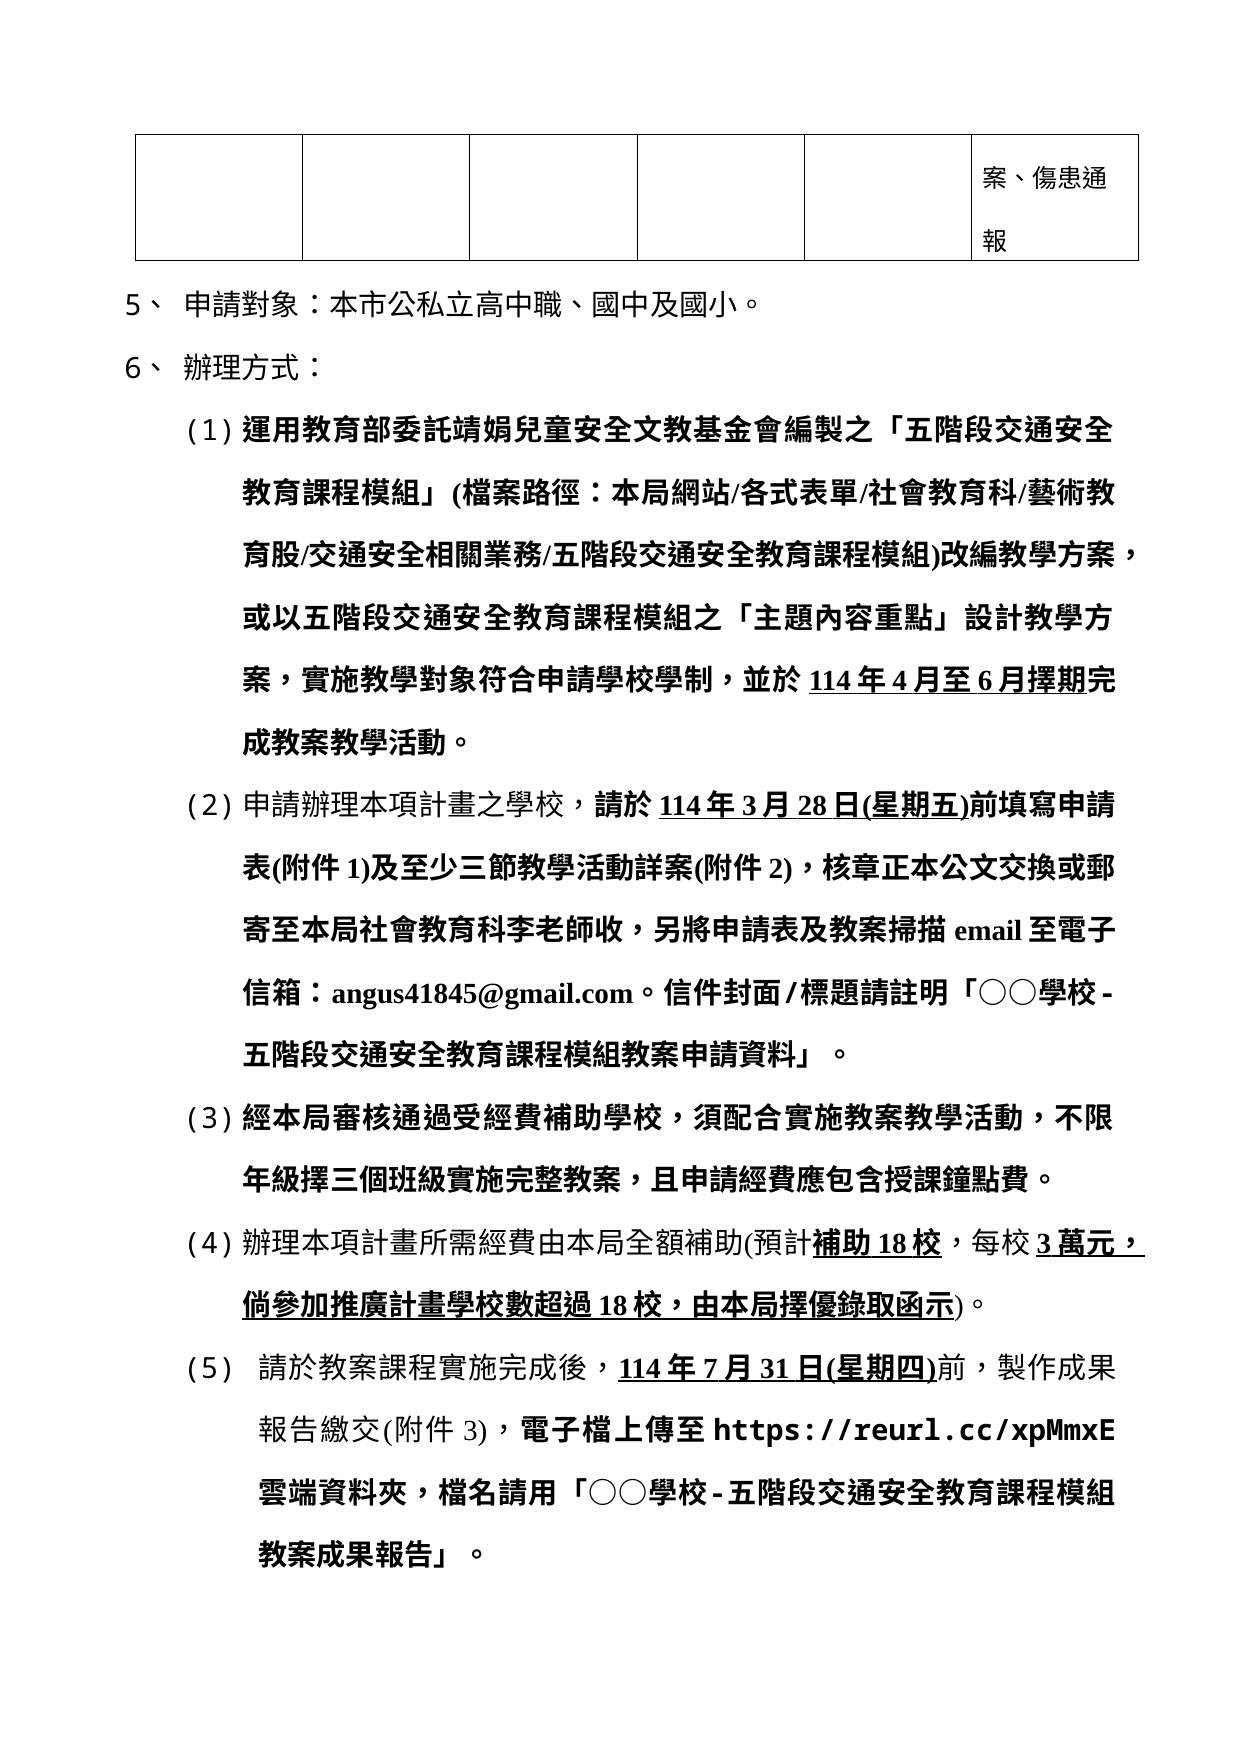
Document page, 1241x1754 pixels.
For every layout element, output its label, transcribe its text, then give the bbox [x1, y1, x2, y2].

list 經本局審核通過受經費補助學校，須配合實施教案教學活動，不限年級擇三個班級實施完整教案，且申請經費應包含授課鐘點費。 [183, 1074, 1116, 1199]
list 申請對象：本市公私立高中職、國中及國小。 [124, 261, 1116, 324]
table_cell [470, 135, 637, 260]
table_cell [303, 135, 469, 260]
table_cell 案、傷患通報 [972, 135, 1138, 260]
table_cell [136, 135, 302, 260]
list 運用教育部委託靖娟兒童安全文教基金會編製之「五階段交通安全教育課程模組」(檔案路徑：本局網站/各式表單/社會教育科/藝術教育股/交通安全相關業務/五階段交通安全教育課程模組)改編教學方案，或以五階段交通安全教育課程模組之「主題內容重點」設計教學方案，實施教學對象符合申請學校學制，並於114年4月至6月擇期完成教案教學活動。 [183, 386, 1116, 761]
list 申請辦理本項計畫之學校，請於114年3月28日(星期五)前填寫申請表(附件1)及至少三節教學活動詳案(附件2)，核章正本公文交換或郵寄至本局社會教育科李老師收，另將申請表及教案掃描email至電子信箱：angus41845@gmail.com。信件封面/標題請註明「○○學校-五階段交通安全教育課程模組教案申請資料」。 [183, 761, 1116, 1074]
list 辦理方式： [124, 324, 1116, 386]
table_cell [638, 135, 804, 260]
list 請於教案課程實施完成後，114年7月31日(星期四)前，製作成果報告繳交(附件3)，電子檔上傳至https://reurl.cc/xpMmxE雲端資料夾，檔名請用「○○學校-五階段交通安全教育課程模組教案成果報告」。 [183, 1324, 1116, 1574]
list 辦理本項計畫所需經費由本局全額補助(預計補助18校，每校3萬元，倘參加推廣計畫學校數超過18校，由本局擇優錄取函示)。 [183, 1199, 1116, 1324]
table_cell [805, 135, 971, 260]
